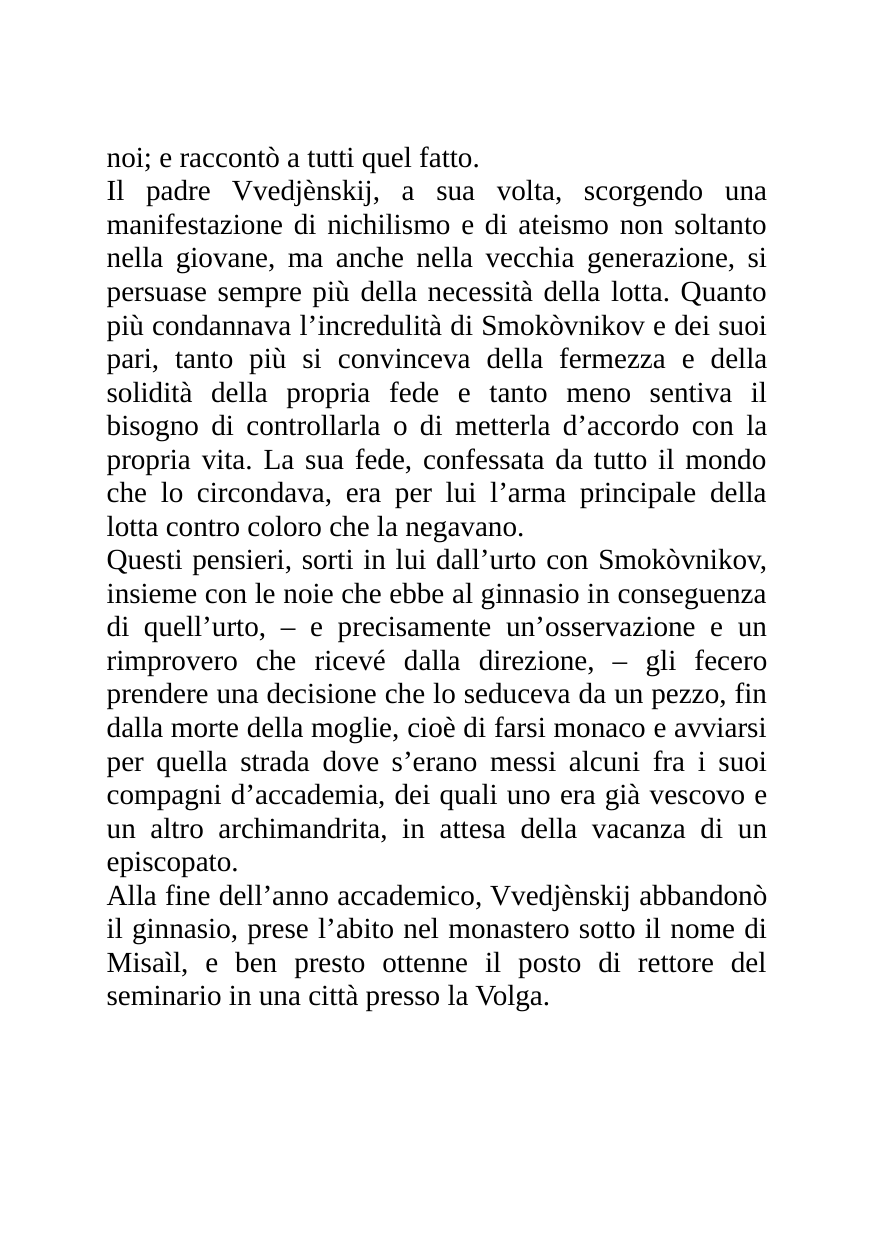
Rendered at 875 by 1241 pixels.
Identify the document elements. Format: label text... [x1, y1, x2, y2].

text noi; e raccontò a tutti quel fatto. [106, 140, 768, 173]
text Il padre Vvedjènskij, a sua volta, scorgendo una manifestazione di nichilismo e di ateismo non soltanto nella giovane, ma anche nella vecchia generazione, si persuase sempre più della necessità della lotta. Quanto più condannava l’incredulità di Smokòvnikov e dei suoi pari, tanto più si convinceva della fermezza e della solidità della propria fede e tanto meno sentiva il bisogno di controllarla o di metterla d’accordo con la propria vita. La sua fede, confessata da tutto il mondo che lo circondava, era per lui l’arma principale della lotta contro coloro che la negavano. [106, 173, 768, 542]
text Questi pensieri, sorti in lui dall’urto con Smokòvnikov, insieme con le noie che ebbe al ginnasio in conseguenza di quell’urto, – e precisamente un’osservazione e un rimprovero che ricevé dalla direzione, – gli fecero prendere una decisione che lo seduceva da un pezzo, fin dalla morte della moglie, cioè di farsi monaco e avviarsi per quella strada dove s’erano messi alcuni fra i suoi compagni d’accademia, dei quali uno era già vescovo e un altro archimandrita, in attesa della vacanza di un episcopato. [106, 542, 768, 878]
text Alla fine dell’anno accademico, Vvedjènskij abbandonò il ginnasio, prese l’abito nel monastero sotto il nome di Misaìl, e ben presto ottenne il posto di rettore del seminario in una città presso la Volga. [106, 878, 768, 1012]
